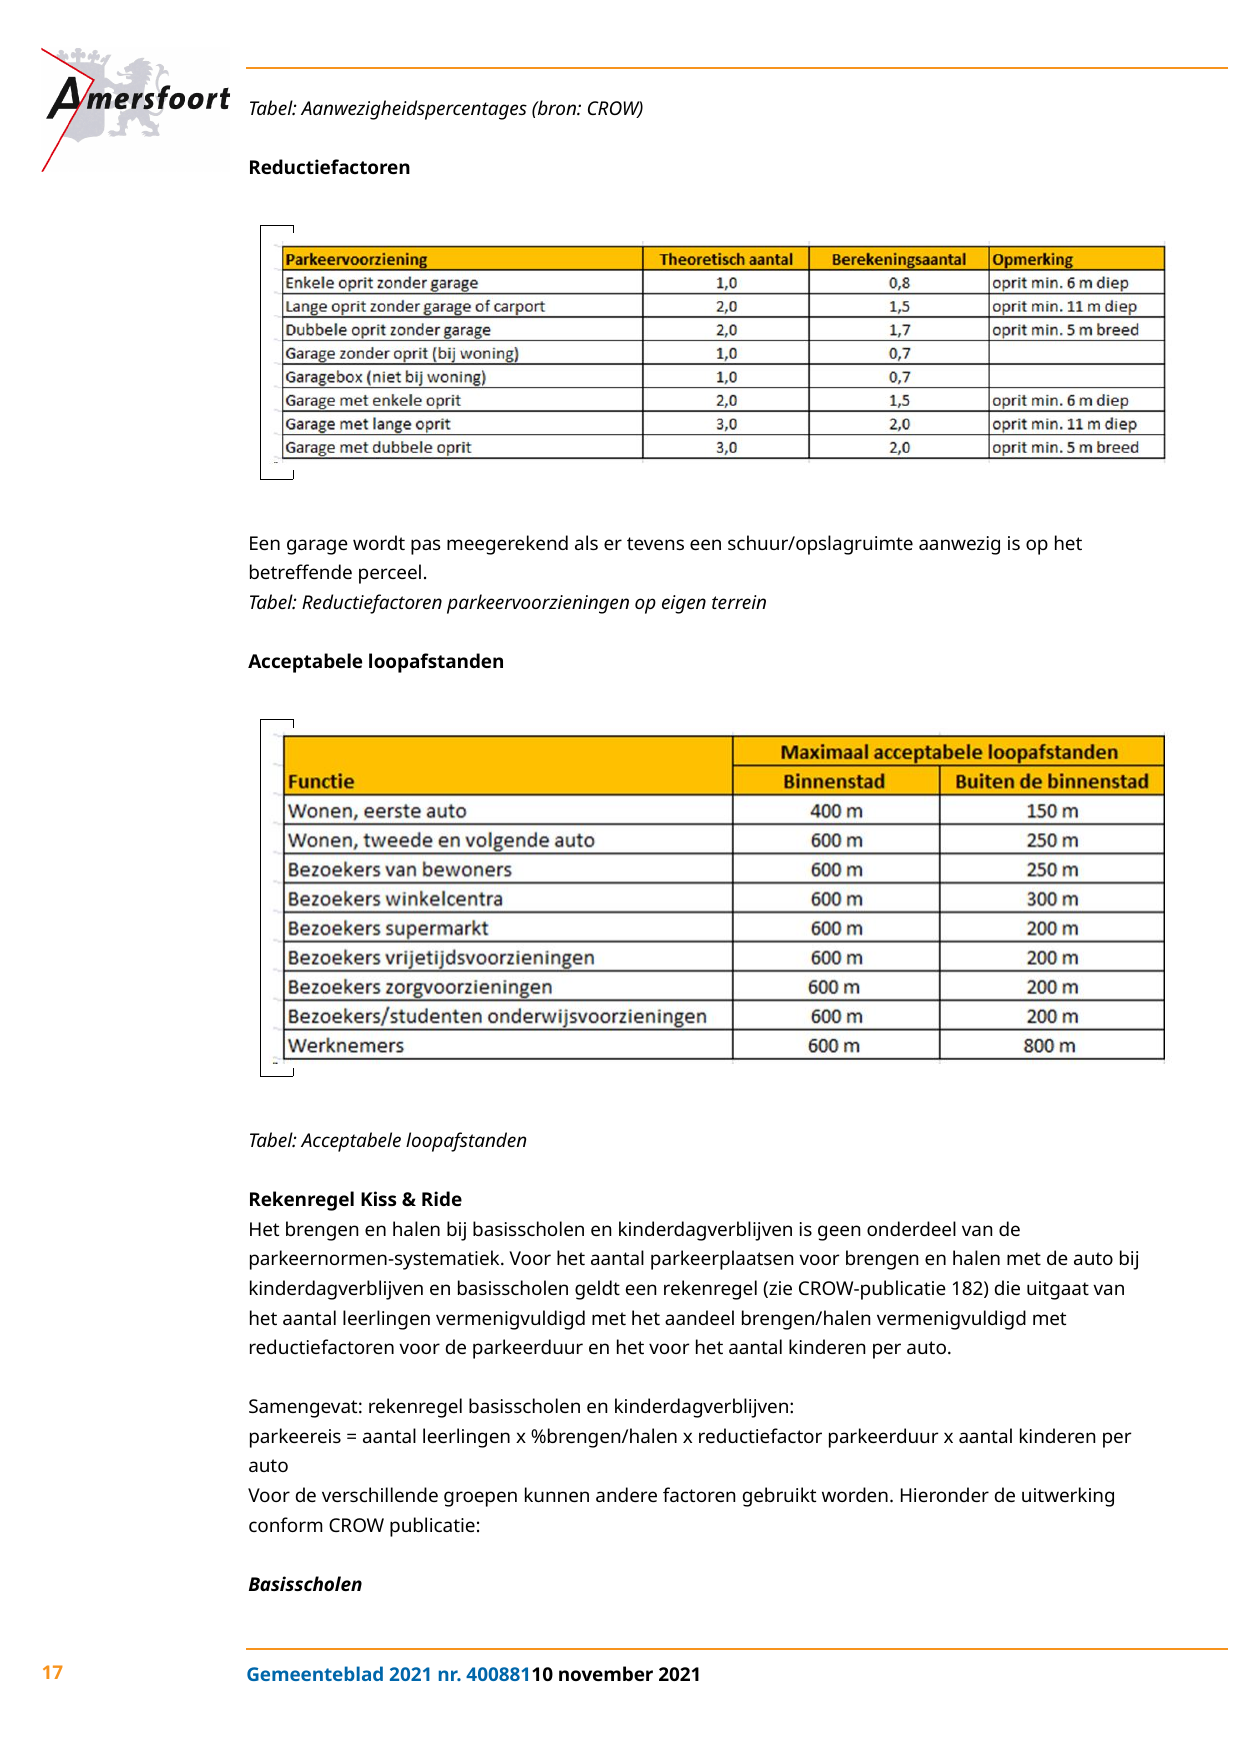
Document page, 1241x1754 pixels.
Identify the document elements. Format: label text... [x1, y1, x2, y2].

picture [41, 47, 231, 172]
text Basisscholen [248, 1571, 1152, 1597]
picture [268, 728, 1173, 1068]
text Samengevat: rekenregel basisscholen en kinderdagverblijven: [248, 1393, 1152, 1419]
text Tabel: Reductiefactoren parkeervoorzieningen op eigen terrein [248, 589, 1152, 614]
text Reductiefactoren [248, 154, 1152, 180]
text Het brengen en halen bij basisscholen en kinderdagverblijven is geen onderdeel van de parkeernormen-systematiek. Voor het aantal parkeerplaatsen voor brengen en halen met de auto bij kinderdagverblijven en basisscholen geldt een rekenregel (zie CROW-publicatie 182) die uitgaat van het aantal leerlingen vermenigvuldigd met het aandeel brengen/halen vermenigvuldigd met reductiefactoren voor de parkeerduur en het voor het aantal kinderen per auto. [248, 1216, 1152, 1360]
text parkeereis = aantal leerlingen x %brengen/halen x reductiefactor parkeerduur x aantal kinderen per auto [248, 1423, 1152, 1478]
text Tabel: Aanwezigheidspercentages (bron: CROW) [248, 95, 1152, 121]
picture [268, 233, 1173, 470]
text Tabel: Acceptabele loopafstanden [248, 1127, 1152, 1153]
text Een garage wordt pas meegerekend als er tevens een schuur/opslagruimte aanwezig is op het betreffende perceel. [248, 530, 1152, 585]
text Acceptabele loopafstanden [248, 648, 1152, 674]
text Voor de verschillende groepen kunnen andere factoren gebruikt worden. Hieronder de uitwerking conform CROW publicatie: [248, 1482, 1152, 1537]
text Rekenregel Kiss & Ride [248, 1186, 1152, 1212]
